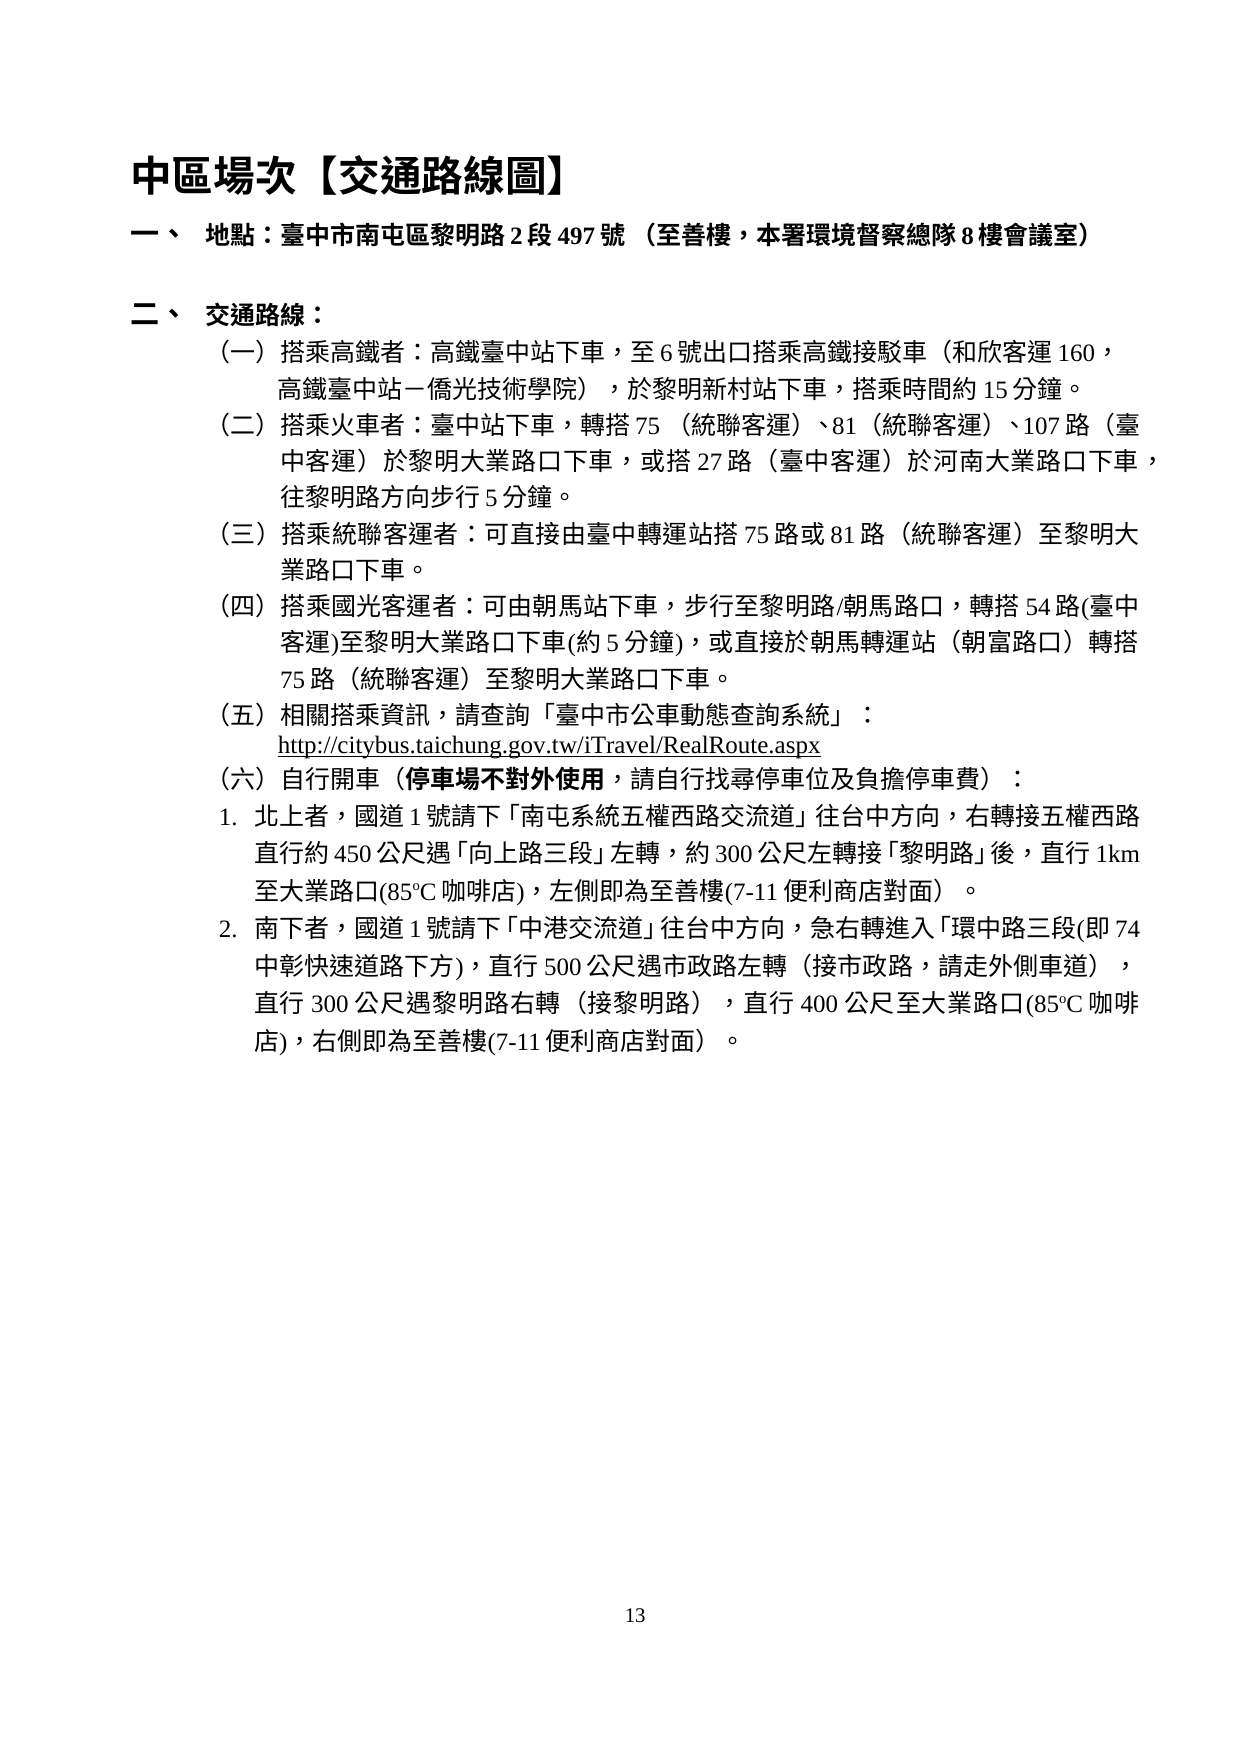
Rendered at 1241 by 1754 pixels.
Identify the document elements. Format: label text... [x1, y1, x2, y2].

text （二）搭乘火車者：臺中站下車，轉搭75 （統聯客運）、81（統聯客運）、107路（臺中客運）於黎明大業路口下車，或搭27路（臺中客運）於河南大業路口下車，往黎明路方向步行5分鐘。 [205, 405, 1140, 514]
text （四）搭乘國光客運者：可由朝馬站下車，步行至黎明路/朝馬路口，轉搭54路(臺中客運)至黎明大業路口下車(約5分鐘)，或直接於朝馬轉運站（朝富路口）轉搭75路（統聯客運）至黎明大業路口下車。 [205, 587, 1140, 695]
text （一）搭乘高鐵者：高鐵臺中站下車，至6號出口搭乘高鐵接駁車（和欣客運160， [205, 333, 1140, 369]
list 地點：臺中市南屯區黎明路2段497號 （至善樓，本署環境督察總隊8樓會議室） [130, 211, 1140, 253]
text http://citybus.taichung.gov.tw/iTravel/RealRoute.aspx [278, 732, 1140, 759]
list 交通路線： [130, 291, 1140, 333]
list 南下者，國道1號請下「中港交流道」往台中方向，急右轉進入「環中路三段(即74中彰快速道路下方)，直行500公尺遇市政路左轉（接市政路，請走外側車道），直行300公尺遇黎明路右轉（接黎明路），直行400公尺至大業路口(85oC咖啡店)，右側即為至善樓(7-11便利商店對面）。 [218, 908, 1140, 1058]
list 北上者，國道1號請下「南屯系統五權西路交流道」往台中方向，右轉接五權西路，直行約450公尺遇「向上路三段」左轉，約300公尺左轉接「黎明路」後，直行1km至大業路口(85oC咖啡店)，左側即為至善樓(7-11便利商店對面）。 [218, 796, 1140, 908]
text （六）自行開車（停車場不對外使用，請自行找尋停車位及負擔停車費）： [205, 759, 1140, 796]
text （五）相關搭乘資訊，請查詢「臺中市公車動態查詢系統」： [205, 695, 1140, 732]
text （三）搭乘統聯客運者：可直接由臺中轉運站搭75路或81路（統聯客運）至黎明大業路口下車。 [205, 514, 1140, 587]
text 中區場次【交通路線圖】 [130, 136, 1140, 211]
text 高鐵臺中站－僑光技術學院），於黎明新村站下車，搭乘時間約15分鐘。 [278, 369, 1140, 405]
